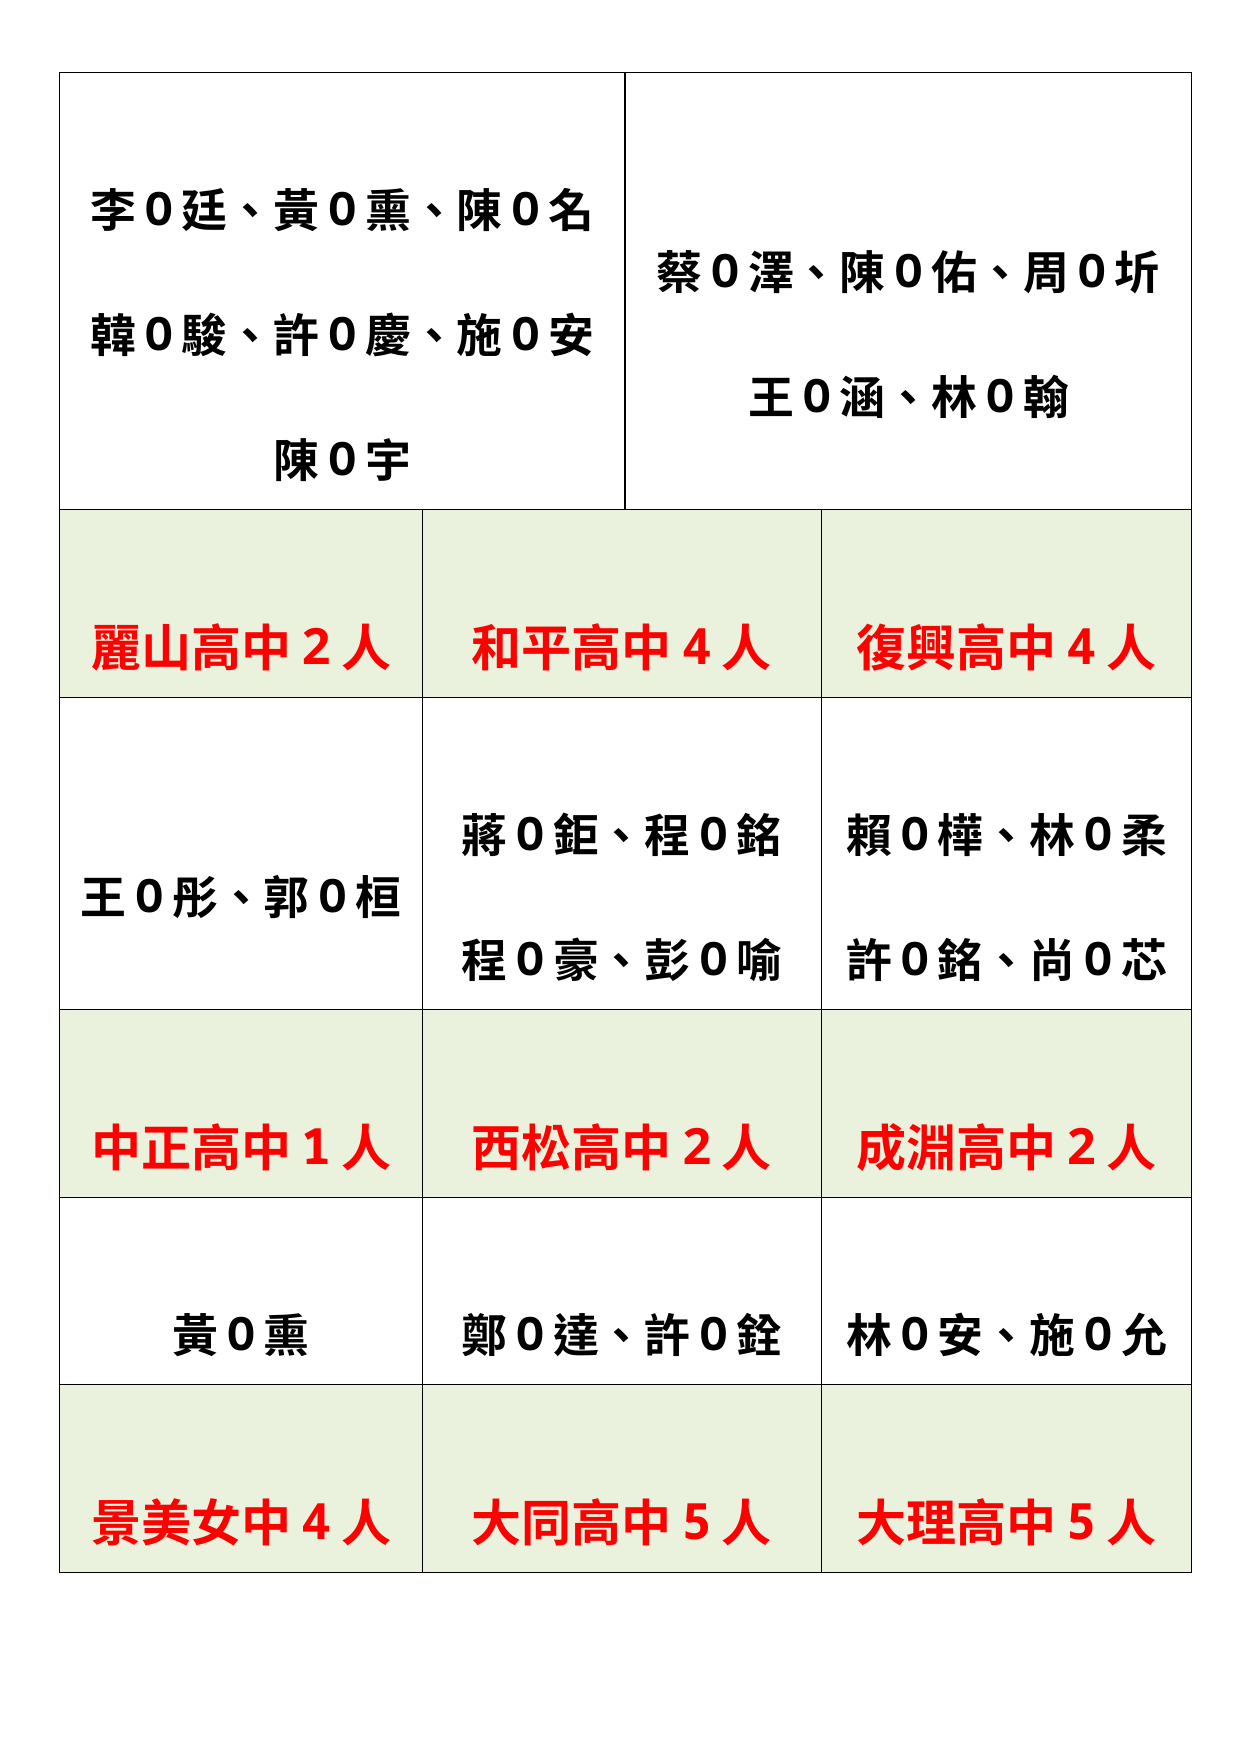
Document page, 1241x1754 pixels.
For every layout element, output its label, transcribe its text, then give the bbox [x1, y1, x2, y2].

table_cell 黃О熏 [60, 1198, 422, 1384]
table_cell 和平高中4人 [423, 510, 821, 697]
table_cell 中正高中1人 [60, 1010, 422, 1197]
table_cell 蔡О澤、陳О佑、周О圻 王О涵、林О翰 [626, 73, 1191, 509]
table_cell 成淵高中2人 [822, 1010, 1191, 1197]
table_cell 賴О樺、林О柔 許О銘、尚О芯 [822, 698, 1191, 1009]
table_cell 李О廷、黃О熏、陳О名 韓О駿、許О慶、施О安 陳О宇 [60, 73, 624, 509]
table_cell 大同高中5人 [423, 1385, 821, 1572]
table_cell 大理高中5人 [822, 1385, 1191, 1572]
table_cell 麗山高中2人 [60, 510, 422, 697]
table_cell 林О安、施О允 [822, 1198, 1191, 1384]
table_cell 景美女中4人 [60, 1385, 422, 1572]
table_cell 蔣О鉅、程О銘 程О豪、彭О喻 [423, 698, 821, 1009]
table_cell 王О彤、郭О桓 [60, 698, 422, 1009]
table_cell 西松高中2人 [423, 1010, 821, 1197]
table_cell 鄭О達、許О銓 [423, 1198, 821, 1384]
table_cell 復興高中4人 [822, 510, 1191, 697]
